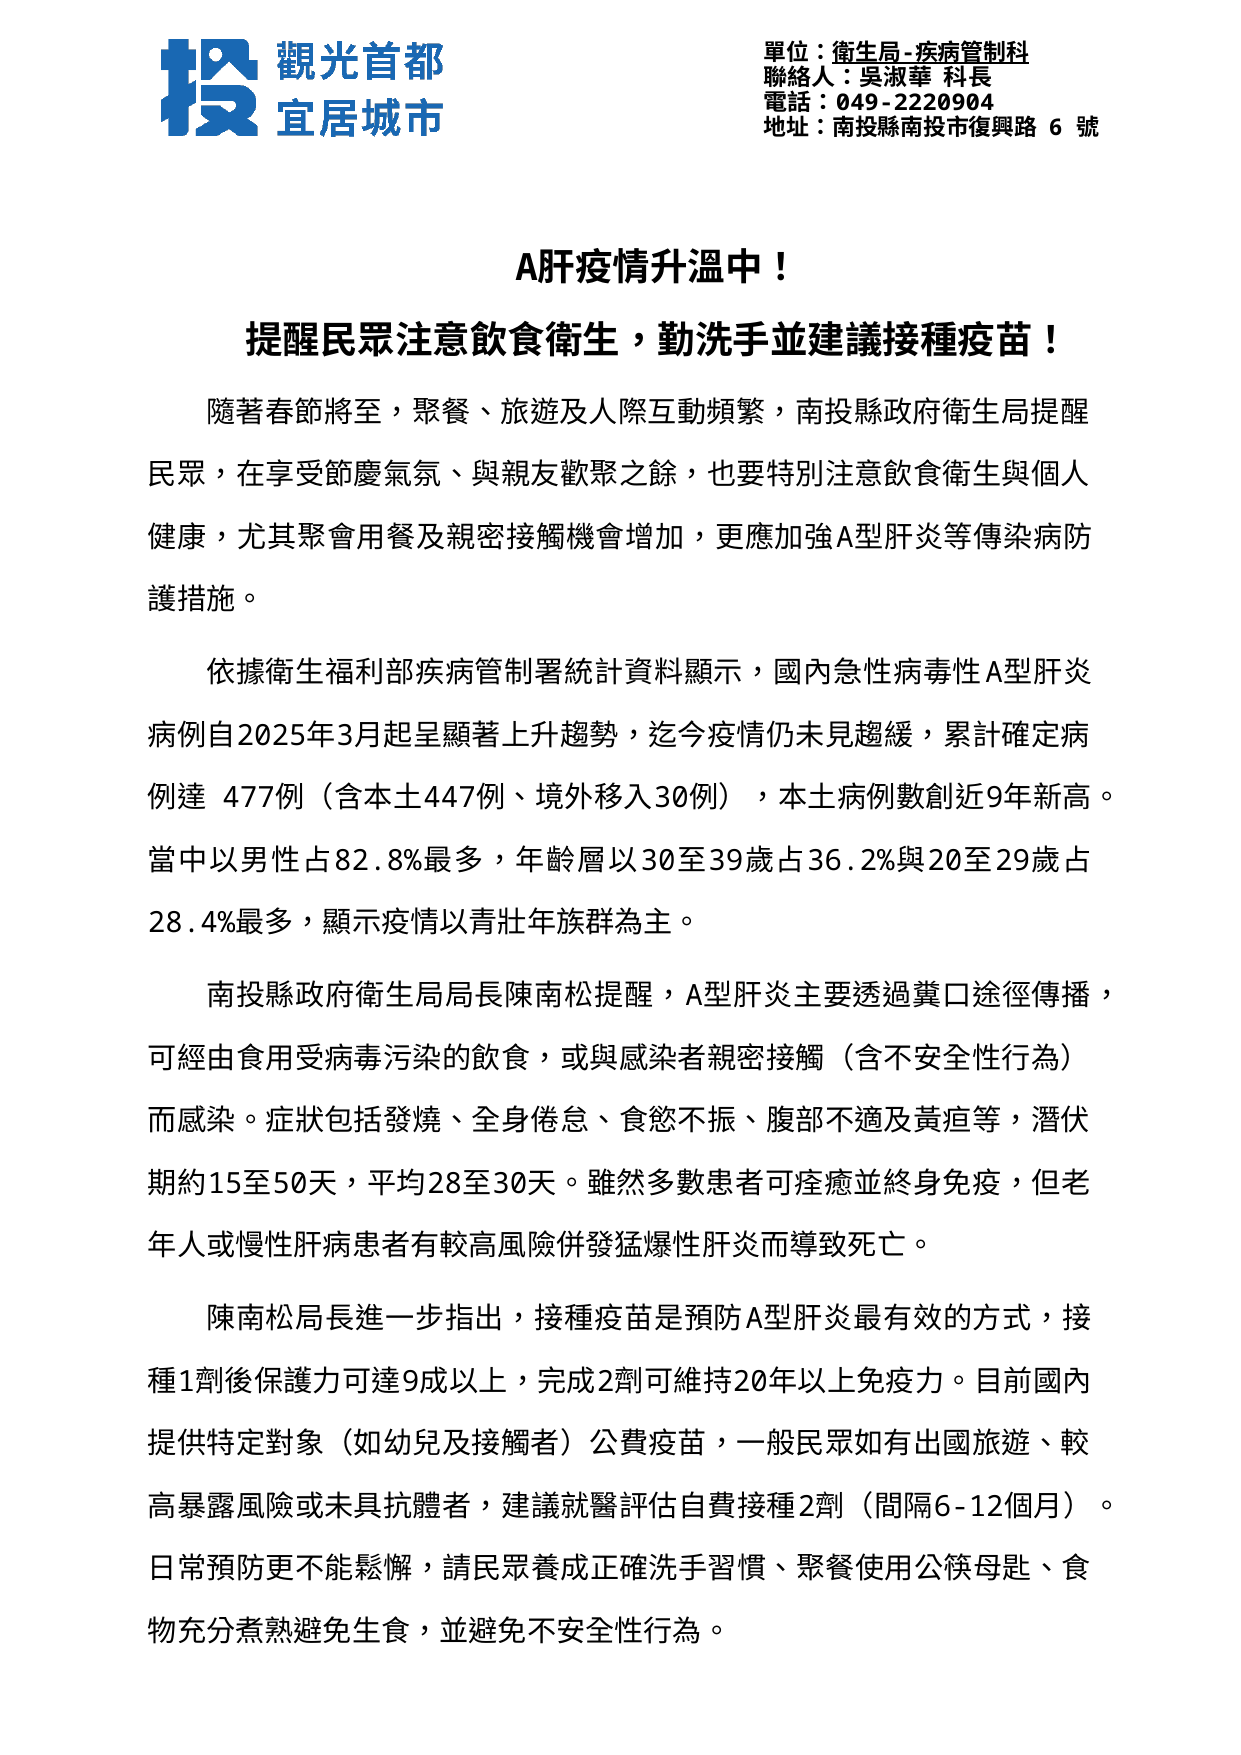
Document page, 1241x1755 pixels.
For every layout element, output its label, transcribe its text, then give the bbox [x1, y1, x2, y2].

text 依據衛生福利部疾病管制署統計資料顯示，國內急性病毒性A型肝炎病例自2025年3月起呈顯著上升趨勢，迄今疫情仍未見趨緩，累計確定病例達 477例（含本土447例、境外移入30例），本土病例數創近9年新高。當中以男性占82.8%最多，年齡層以30至39歲占36.2%與20至29歲占28.4%最多，顯示疫情以青壯年族群為主。 [148, 628, 1093, 941]
text 地址：南投縣南投市復興路 6 號 [763, 115, 1124, 140]
text 陳南松局長進一步指出，接種疫苗是預防A型肝炎最有效的方式，接種1劑後保護力可達9成以上，完成2劑可維持20年以上免疫力。目前國內提供特定對象（如幼兒及接觸者）公費疫苗，一般民眾如有出國旅遊、較高暴露風險或未具抗體者，建議就醫評估自費接種2劑（間隔6-12個月）。日常預防更不能鬆懈，請民眾養成正確洗手習慣、聚餐使用公筷母匙、食物充分煮熟避免生食，並避免不安全性行為。 [148, 1274, 1093, 1649]
text 提醒民眾注意飲食衛生，勤洗手並建議接種疫苗！ [148, 295, 1093, 357]
text 南投縣政府衛生局局長陳南松提醒，A型肝炎主要透過糞口途徑傳播，可經由食用受病毒污染的飲食，或與感染者親密接觸（含不安全性行為）而感染。症狀包括發燒、全身倦怠、食慾不振、腹部不適及黃疸等，潛伏期約15至50天，平均28至30天。雖然多數患者可痊癒並終身免疫，但老年人或慢性肝病患者有較高風險併發猛爆性肝炎而導致死亡。 [148, 951, 1093, 1264]
text 聯絡人：吳淑華 科長 [763, 65, 1124, 90]
text 電話：049-2220904 [763, 90, 1124, 115]
text 隨著春節將至，聚餐、旅遊及人際互動頻繁，南投縣政府衛生局提醒民眾，在享受節慶氣氛、與親友歡聚之餘，也要特別注意飲食衛生與個人健康，尤其聚會用餐及親密接觸機會增加，更應加強A型肝炎等傳染病防護措施。 [148, 368, 1093, 618]
text 單位：衛生局-疾病管制科 [763, 40, 1089, 65]
text A肝疫情升溫中！ [148, 222, 1093, 284]
